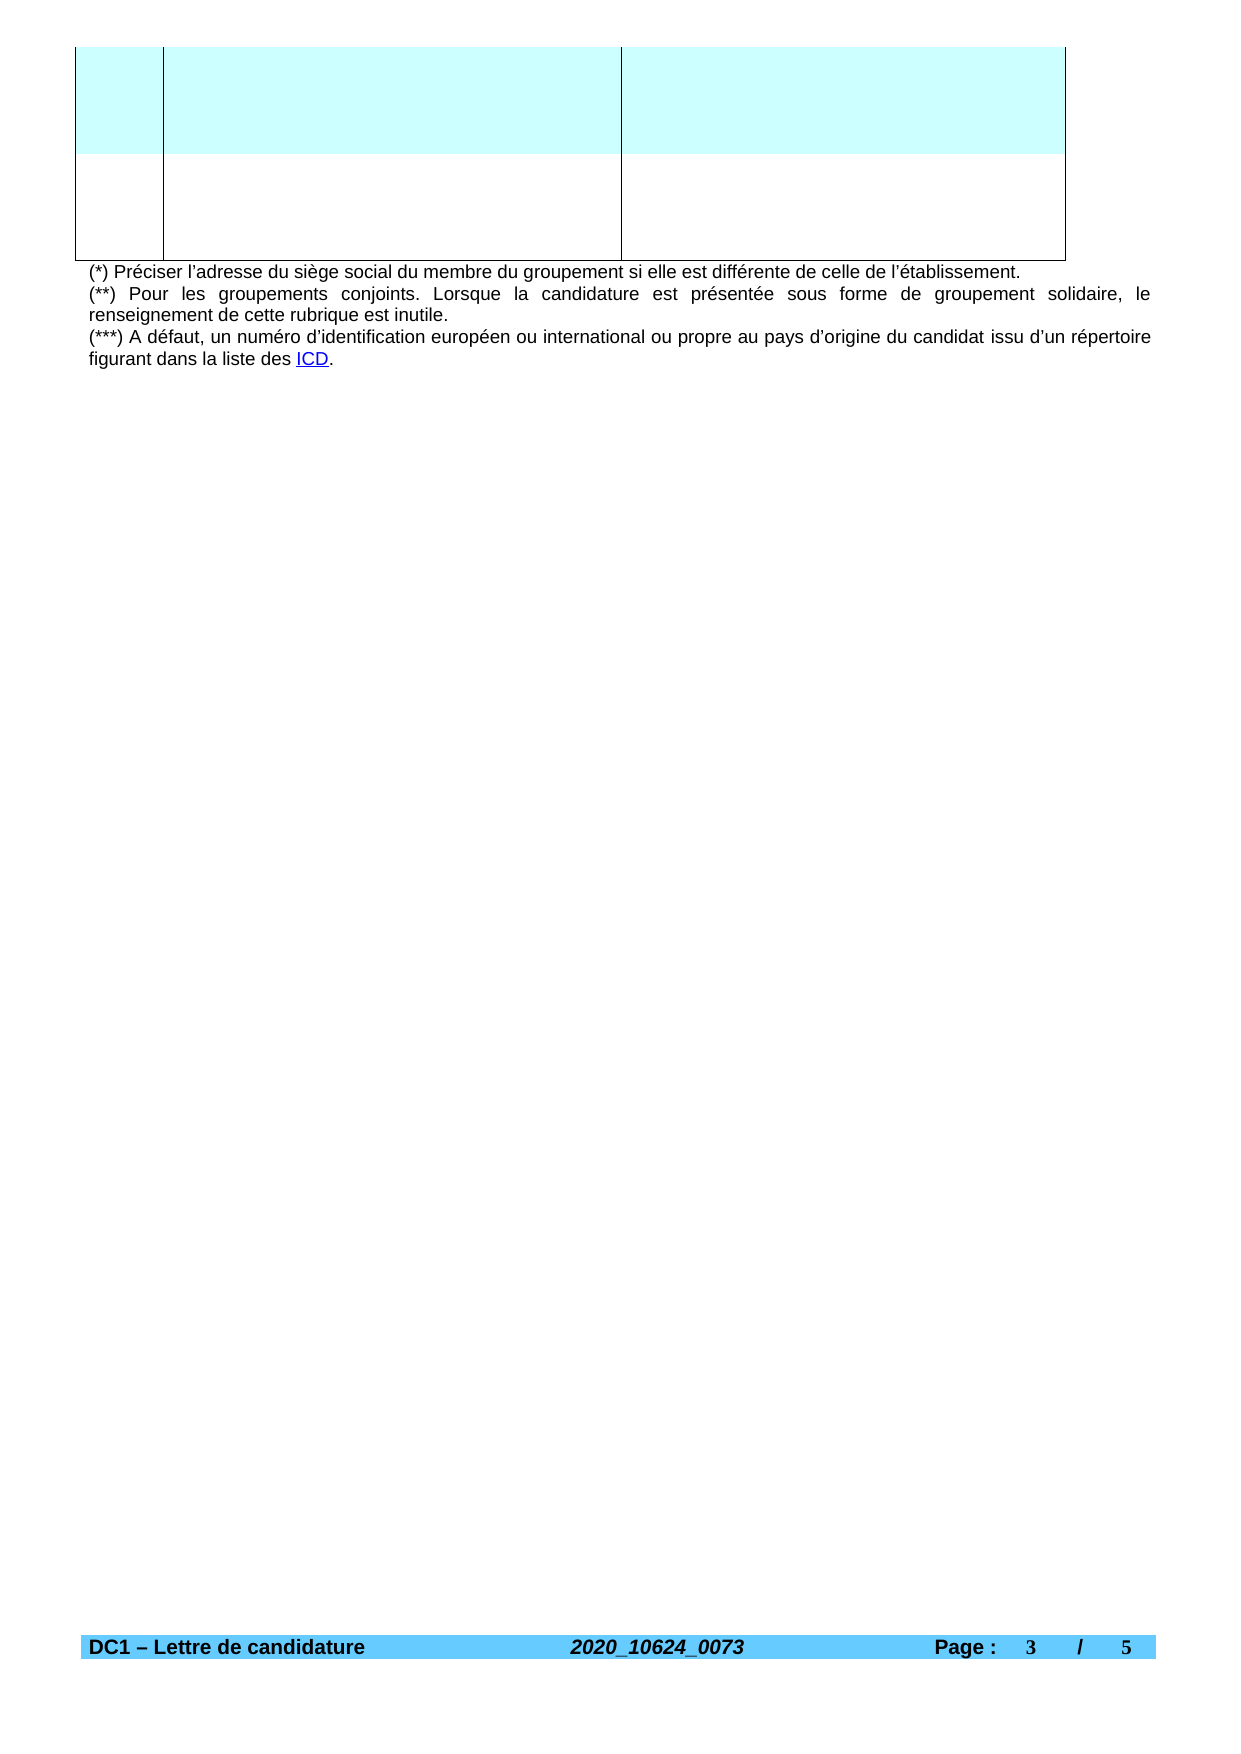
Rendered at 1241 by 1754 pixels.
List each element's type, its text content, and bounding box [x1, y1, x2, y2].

text (***) A défaut, un numéro d’identification européen ou international ou propre au pays d’origine du candidat issu d’un répertoire figurant dans la liste des ICD. [89, 326, 1152, 369]
table_cell [76, 47, 163, 154]
text (*) Préciser l’adresse du siège social du membre du groupement si elle est différente de celle de l’établissement. [89, 261, 1152, 283]
table_cell [76, 154, 163, 260]
table_cell [622, 154, 1065, 260]
table_cell [164, 47, 621, 154]
text (**) Pour les groupements conjoints. Lorsque la candidature est présentée sous forme de groupement solidaire, le renseignement de cette rubrique est inutile. [89, 283, 1152, 326]
table_cell [622, 47, 1065, 154]
table_cell [164, 154, 621, 260]
